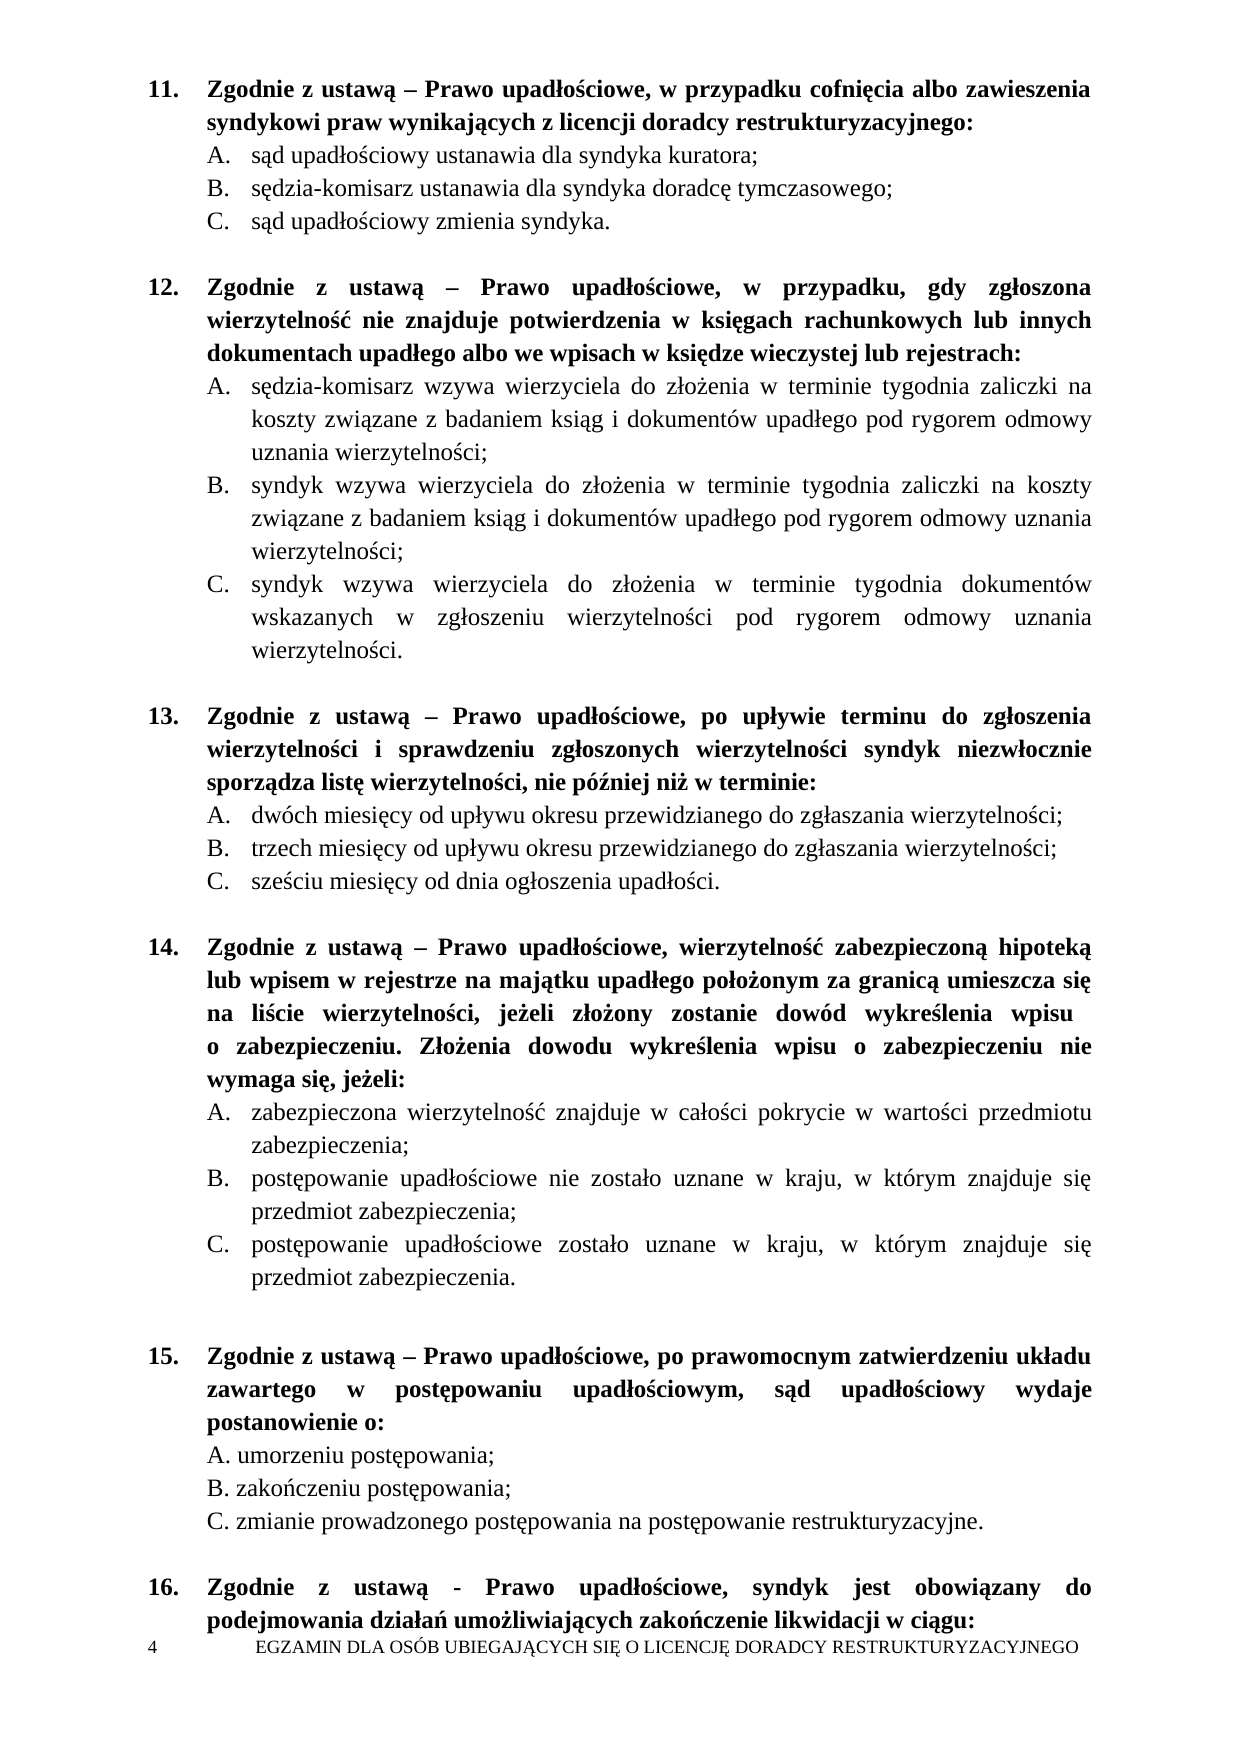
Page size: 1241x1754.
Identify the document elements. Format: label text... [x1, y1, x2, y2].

text B. syndyk wzywa wierzyciela do złożenia w terminie tygodnia zaliczki na koszty związane z badaniem ksiąg i dokumentów upadłego pod rygorem odmowy uznania wierzytelności; [207, 470, 1093, 565]
text C. sąd upadłościowy zmienia syndyka. [207, 206, 1093, 234]
text 11. Zgodnie z ustawą – Prawo upadłościowe, w przypadku cofnięcia albo zawieszenia syndykowi praw wynikających z licencji doradcy restrukturyzacyjnego: [148, 74, 1093, 136]
text A. sąd upadłościowy ustanawia dla syndyka kuratora; [207, 140, 1093, 168]
text C. zmianie prowadzonego postępowania na postępowanie restrukturyzacyjne. [207, 1506, 1093, 1535]
text B. sędzia-komisarz ustanawia dla syndyka doradcę tymczasowego; [207, 173, 1093, 202]
text 13. Zgodnie z ustawą – Prawo upadłościowe, po upływie terminu do zgłoszenia wierzytelności i sprawdzeniu zgłoszonych wierzytelności syndyk niezwłocznie sporządza listę wierzytelności, nie później niż w terminie: [148, 701, 1093, 796]
text A. dwóch miesięcy od upływu okresu przewidzianego do zgłaszania wierzytelności; [207, 800, 1093, 829]
text B. zakończeniu postępowania; [207, 1473, 1093, 1502]
text 14. Zgodnie z ustawą – Prawo upadłościowe, wierzytelność zabezpieczoną hipoteką lub wpisem w rejestrze na majątku upadłego położonym za granicą umieszcza się na liście wierzytelności, jeżeli złożony zostanie dowód wykreślenia wpisu o zabezpieczeniu. Złożenia dowodu wykreślenia wpisu o zabezpieczeniu nie wymaga się, jeżeli: [148, 932, 1093, 1093]
text 12. Zgodnie z ustawą – Prawo upadłościowe, w przypadku, gdy zgłoszona wierzytelność nie znajduje potwierdzenia w księgach rachunkowych lub innych dokumentach upadłego albo we wpisach w księdze wieczystej lub rejestrach: [148, 272, 1093, 367]
text A. umorzeniu postępowania; [207, 1440, 1093, 1469]
text C. postępowanie upadłościowe zostało uznane w kraju, w którym znajduje się przedmiot zabezpieczenia. [207, 1229, 1093, 1291]
text 16. Zgodnie z ustawą - Prawo upadłościowe, syndyk jest obowiązany do podejmowania działań umożliwiających zakończenie likwidacji w ciągu: [148, 1572, 1093, 1634]
text C. sześciu miesięcy od dnia ogłoszenia upadłości. [207, 866, 1093, 895]
text C. syndyk wzywa wierzyciela do złożenia w terminie tygodnia dokumentów wskazanych w zgłoszeniu wierzytelności pod rygorem odmowy uznania wierzytelności. [207, 569, 1093, 664]
text 15. Zgodnie z ustawą – Prawo upadłościowe, po prawomocnym zatwierdzeniu układu zawartego w postępowaniu upadłościowym, sąd upadłościowy wydaje postanowienie o: [148, 1341, 1093, 1436]
text A. sędzia-komisarz wzywa wierzyciela do złożenia w terminie tygodnia zaliczki na koszty związane z badaniem ksiąg i dokumentów upadłego pod rygorem odmowy uznania wierzytelności; [207, 371, 1093, 466]
text B. trzech miesięcy od upływu okresu przewidzianego do zgłaszania wierzytelności; [207, 833, 1093, 862]
text B. postępowanie upadłościowe nie zostało uznane w kraju, w którym znajduje się przedmiot zabezpieczenia; [207, 1163, 1093, 1225]
text A. zabezpieczona wierzytelność znajduje w całości pokrycie w wartości przedmiotu zabezpieczenia; [207, 1097, 1093, 1159]
